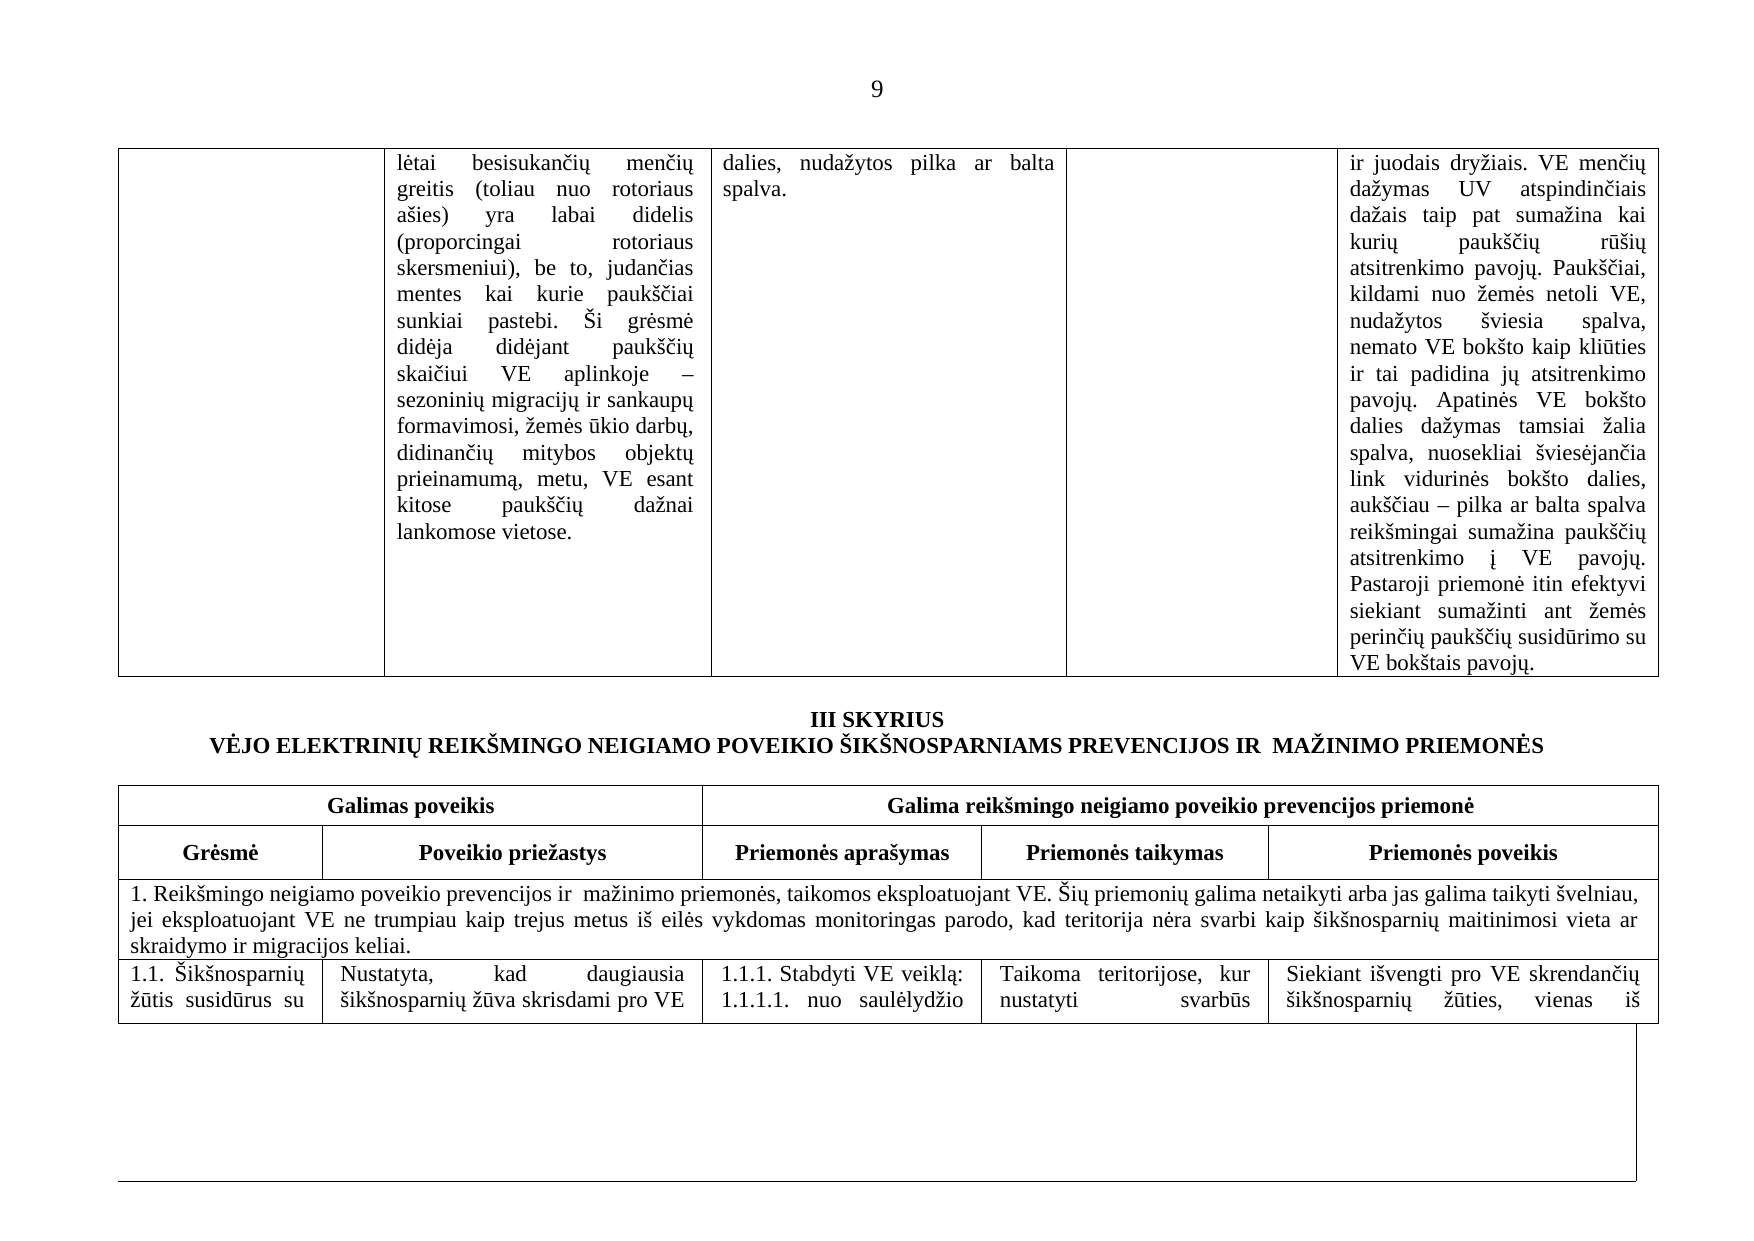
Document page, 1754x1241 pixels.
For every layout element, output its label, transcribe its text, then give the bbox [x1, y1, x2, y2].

table_cell Siekiant išvengti pro VE skrendančių šikšnosparnių žūties, vienas iš [1269, 960, 1658, 1023]
table_cell 1.1.1. Stabdyti VE veiklą: 1.1.1.1. nuo saulėlydžio [703, 960, 981, 1023]
table_cell Nustatyta, kad daugiausia šikšnosparnių žūva skrisdami pro VE [323, 960, 702, 1023]
table_cell Priemonės taikymas [982, 826, 1268, 879]
table_cell dalies, nudažytos pilka ar balta spalva. [712, 149, 1066, 676]
table_header Galimas poveikis [119, 786, 702, 825]
table_cell ir juodais dryžiais. VE menčių dažymas UV atspindinčiais dažais taip pat sumažina kai kurių paukščių rūšių atsitrenkimo pavojų. Paukščiai, kildami nuo žemės netoli VE, nudažytos šviesia spalva, nemato VE bokšto kaip kliūties ir tai padidina jų atsitrenkimo pavojų. Apatinės VE bokšto dalies dažymas tamsiai žalia spalva, nuosekliai šviesėjančia link vidurinės bokšto dalies, aukščiau – pilka ar balta spalva reikšmingai sumažina paukščių atsitrenkimo į VE pavojų. Pastaroji priemonė itin efektyvi siekiant sumažinti ant žemės perinčių paukščių susidūrimo su VE bokštais pavojų. [1338, 149, 1658, 676]
table_cell Priemonės poveikis [1269, 826, 1658, 879]
table_cell Priemonės aprašymas [703, 826, 981, 879]
table_cell 1.1. Šikšnosparnių žūtis susidūrus su [119, 960, 322, 1023]
table_cell Poveikio priežastys [323, 826, 702, 879]
table_cell [1067, 149, 1337, 676]
table_cell [119, 149, 384, 676]
table_cell Taikoma teritorijose, kur nustatyti svarbūs [982, 960, 1268, 1023]
text VĖJO ELEKTRINIŲ REIKŠMINGO NEIGIAMO POVEIKIO ŠIKŠNOSPARNIAMS PREVENCIJOS IR MAŽINIMO PRIEMONĖS [118, 732, 1636, 758]
table_header Galima reikšmingo neigiamo poveikio prevencijos priemonė [703, 786, 1658, 825]
text III SKYRIUS [118, 706, 1636, 732]
table_cell Grėsmė [119, 826, 322, 879]
table_cell 1. Reikšmingo neigiamo poveikio prevencijos ir mažinimo priemonės, taikomos eksploatuojant VE. Šių priemonių galima netaikyti arba jas galima taikyti švelniau, jei eksploatuojant VE ne trumpiau kaip trejus metus iš eilės vykdomas monitoringas parodo, kad teritorija nėra svarbi kaip šikšnosparnių maitinimosi vieta ar skraidymo ir migracijos keliai. [119, 880, 1658, 959]
table_cell lėtai besisukančių menčių greitis (toliau nuo rotoriaus ašies) yra labai didelis (proporcingai rotoriaus skersmeniui), be to, judančias mentes kai kurie paukščiai sunkiai pastebi. Ši grėsmė didėja didėjant paukščių skaičiui VE aplinkoje – sezoninių migracijų ir sankaupų formavimosi, žemės ūkio darbų, didinančių mitybos objektų prieinamumą, metu, VE esant kitose paukščių dažnai lankomose vietose. [385, 149, 711, 676]
